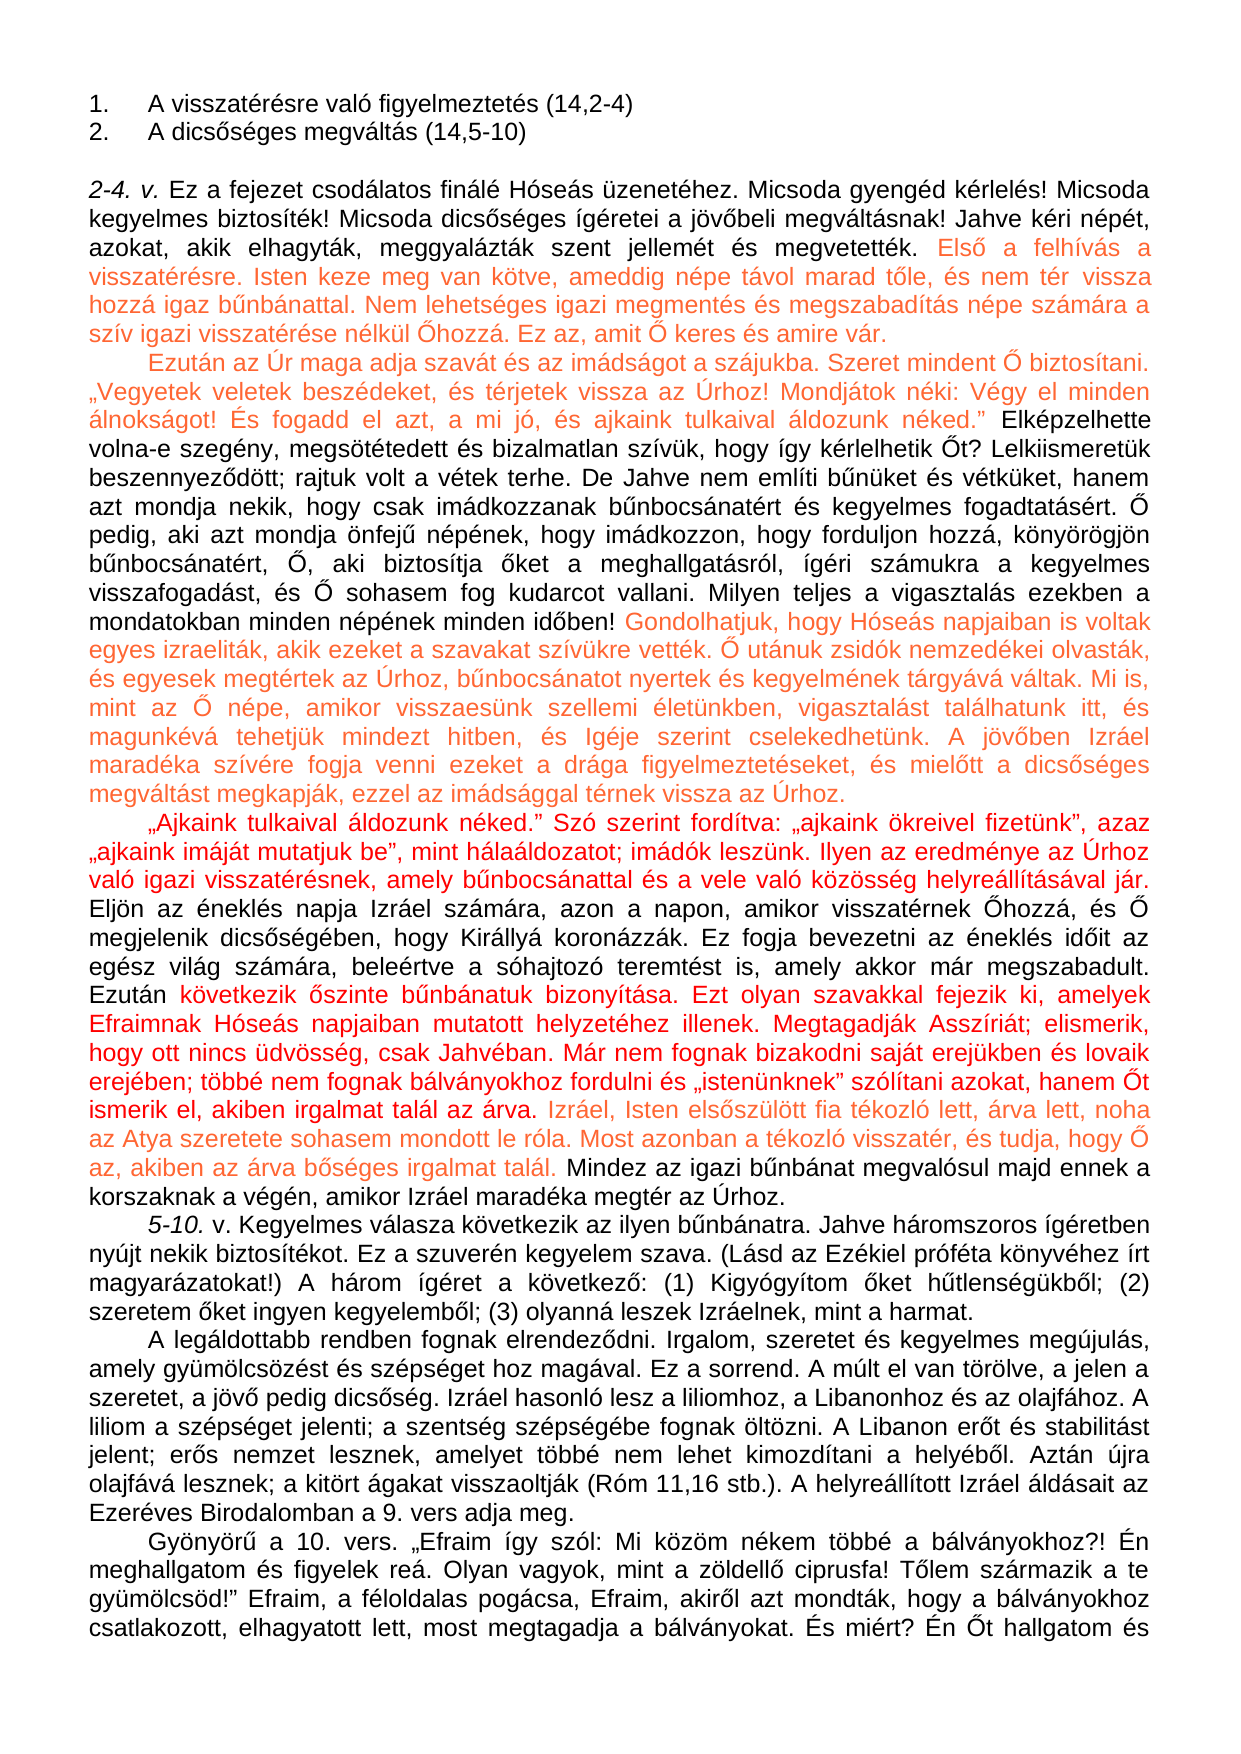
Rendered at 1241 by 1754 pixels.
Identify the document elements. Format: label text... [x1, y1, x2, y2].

text Gyönyörű a 10. vers. „Efraim így szól: Mi közöm nékem többé a bálványokhoz?! Én meghallgatom és figyelek reá. Olyan vagyok, mint a zöldellő ciprusfa! Tőlem származik a te gyümölcsöd!” Efraim, a féloldalas pogácsa, Efraim, akiről azt mondták, hogy a bálványokhoz csatlakozott, elhagyatott lett, most megtagadja a bálványokat. És miért? Én Őt hallgatom és [88, 1527, 1152, 1642]
text 2. A dicsőséges megváltás (14,5-10) [88, 117, 1152, 146]
text A legáldottabb rendben fognak elrendeződni. Irgalom, szeretet és kegyelmes megújulás, amely gyümölcsözést és szépséget hoz magával. Ez a sorrend. A múlt el van törölve, a jelen a szeretet, a jövő pedig dicsőség. Izráel hasonló lesz a liliomhoz, a Libanonhoz és az olajfához. A liliom a szépséget jelenti; a szentség szépségébe fognak öltözni. A Libanon erőt és stabilitást jelent; erős nemzet lesznek, amelyet többé nem lehet kimozdítani a helyéből. Aztán újra olajfává lesznek; a kitört ágakat visszaoltják (Róm 11,16 stb.). A helyreállított Izráel áldásait az Ezeréves Birodalomban a 9. vers adja meg. [88, 1326, 1152, 1527]
text 1. A visszatérésre való figyelmeztetés (14,2-4) [88, 88, 1152, 117]
text 5-10. v. Kegyelmes válasza következik az ilyen bűnbánatra. Jahve háromszoros ígéretben nyújt nekik biztosítékot. Ez a szuverén kegyelem szava. (Lásd az Ezékiel próféta könyvéhez írt magyarázatokat!) A három ígéret a következő: (1) Kigyógyítom őket hűtlenségükből; (2) szeretem őket ingyen kegyelemből; (3) olyanná leszek Izráelnek, mint a harmat. [88, 1211, 1152, 1326]
text 2-4. v. Ez a fejezet csodálatos finálé Hóseás üzenetéhez. Micsoda gyengéd kérlelés! Micsoda kegyelmes biztosíték! Micsoda dicsőséges ígéretei a jövőbeli megváltásnak! Jahve kéri népét, azokat, akik elhagyták, meggyalázták szent jellemét és megvetették. Első a felhívás a visszatérésre. Isten keze meg van kötve, ameddig népe távol marad tőle, és nem tér vissza hozzá igaz bűnbánattal. Nem lehetséges igazi megmentés és megszabadítás népe számára a szív igazi visszatérése nélkül Őhozzá. Ez az, amit Ő keres és amire vár. [88, 176, 1152, 348]
text Ezután az Úr maga adja szavát és az imádságot a szájukba. Szeret mindent Ő biztosítani. „Vegyetek veletek beszédeket, és térjetek vissza az Úrhoz! Mondjátok néki: Végy el minden álnokságot! És fogadd el azt, a mi jó, és ajkaink tulkaival áldozunk néked.” Elképzelhette volna‑e szegény, megsötétedett és bizalmatlan szívük, hogy így kérlelhetik Őt? Lelkiismeretük beszennyeződött; rajtuk volt a vétek terhe. De Jahve nem említi bűnüket és vétküket, hanem azt mondja nekik, hogy csak imádkozzanak bűnbocsánatért és kegyelmes fogadtatásért. Ő pedig, aki azt mondja önfejű népének, hogy imádkozzon, hogy forduljon hozzá, könyörögjön bűnbocsánatért, Ő, aki biztosítja őket a meghallgatásról, ígéri számukra a kegyelmes visszafogadást, és Ő sohasem fog kudarcot vallani. Milyen teljes a vigasztalás ezekben a mondatokban minden népének minden időben! Gondolhatjuk, hogy Hóseás napjaiban is voltak egyes izraeliták, akik ezeket a szavakat szívükre vették. Ő utánuk zsidók nemzedékei olvasták, és egyesek megtértek az Úrhoz, bűnbocsánatot nyertek és kegyelmének tárgyává váltak. Mi is, mint az Ő népe, amikor visszaesünk szellemi életünkben, vigasztalást találhatunk itt, és magunkévá tehetjük mindezt hitben, és Igéje szerint cselekedhetünk. A jövőben Izráel maradéka szívére fogja venni ezeket a drága figyelmeztetéseket, és mielőtt a dicsőséges megváltást megkapják, ezzel az imádsággal térnek vissza az Úrhoz. [88, 348, 1152, 808]
text „Ajkaink tulkaival áldozunk néked.” Szó szerint fordítva: „ajkaink ökreivel fizetünk”, azaz „ajkaink imáját mutatjuk be”, mint hálaáldozatot; imádók leszünk. Ilyen az eredménye az Úrhoz való igazi visszatérésnek, amely bűnbocsánattal és a vele való közösség helyreállításával jár. Eljön az éneklés napja Izráel számára, azon a napon, amikor visszatérnek Őhozzá, és Ő megjelenik dicsőségében, hogy Királlyá koronázzák. Ez fogja bevezetni az éneklés időit az egész világ számára, beleértve a sóhajtozó teremtést is, amely akkor már megszabadult. Ezután következik őszinte bűnbánatuk bizonyítása. Ezt olyan szavakkal fejezik ki, amelyek Efraimnak Hóseás napjaiban mutatott helyzetéhez illenek. Megtagadják Asszíriát; elismerik, hogy ott nincs üdvösség, csak Jahvéban. Már nem fognak bizakodni saját erejükben és lovaik erejében; többé nem fognak bálványokhoz fordulni és „istenünknek” szólítani azokat, hanem Őt ismerik el, akiben irgalmat talál az árva. Izráel, Isten elsőszülött fia tékozló lett, árva lett, noha az Atya szeretete sohasem mondott le róla. Most azonban a tékozló visszatér, és tudja, hogy Ő az, akiben az árva bőséges irgalmat talál. Mindez az igazi bűnbánat megvalósul majd ennek a korszaknak a végén, amikor Izráel maradéka megtér az Úrhoz. [88, 808, 1152, 1211]
